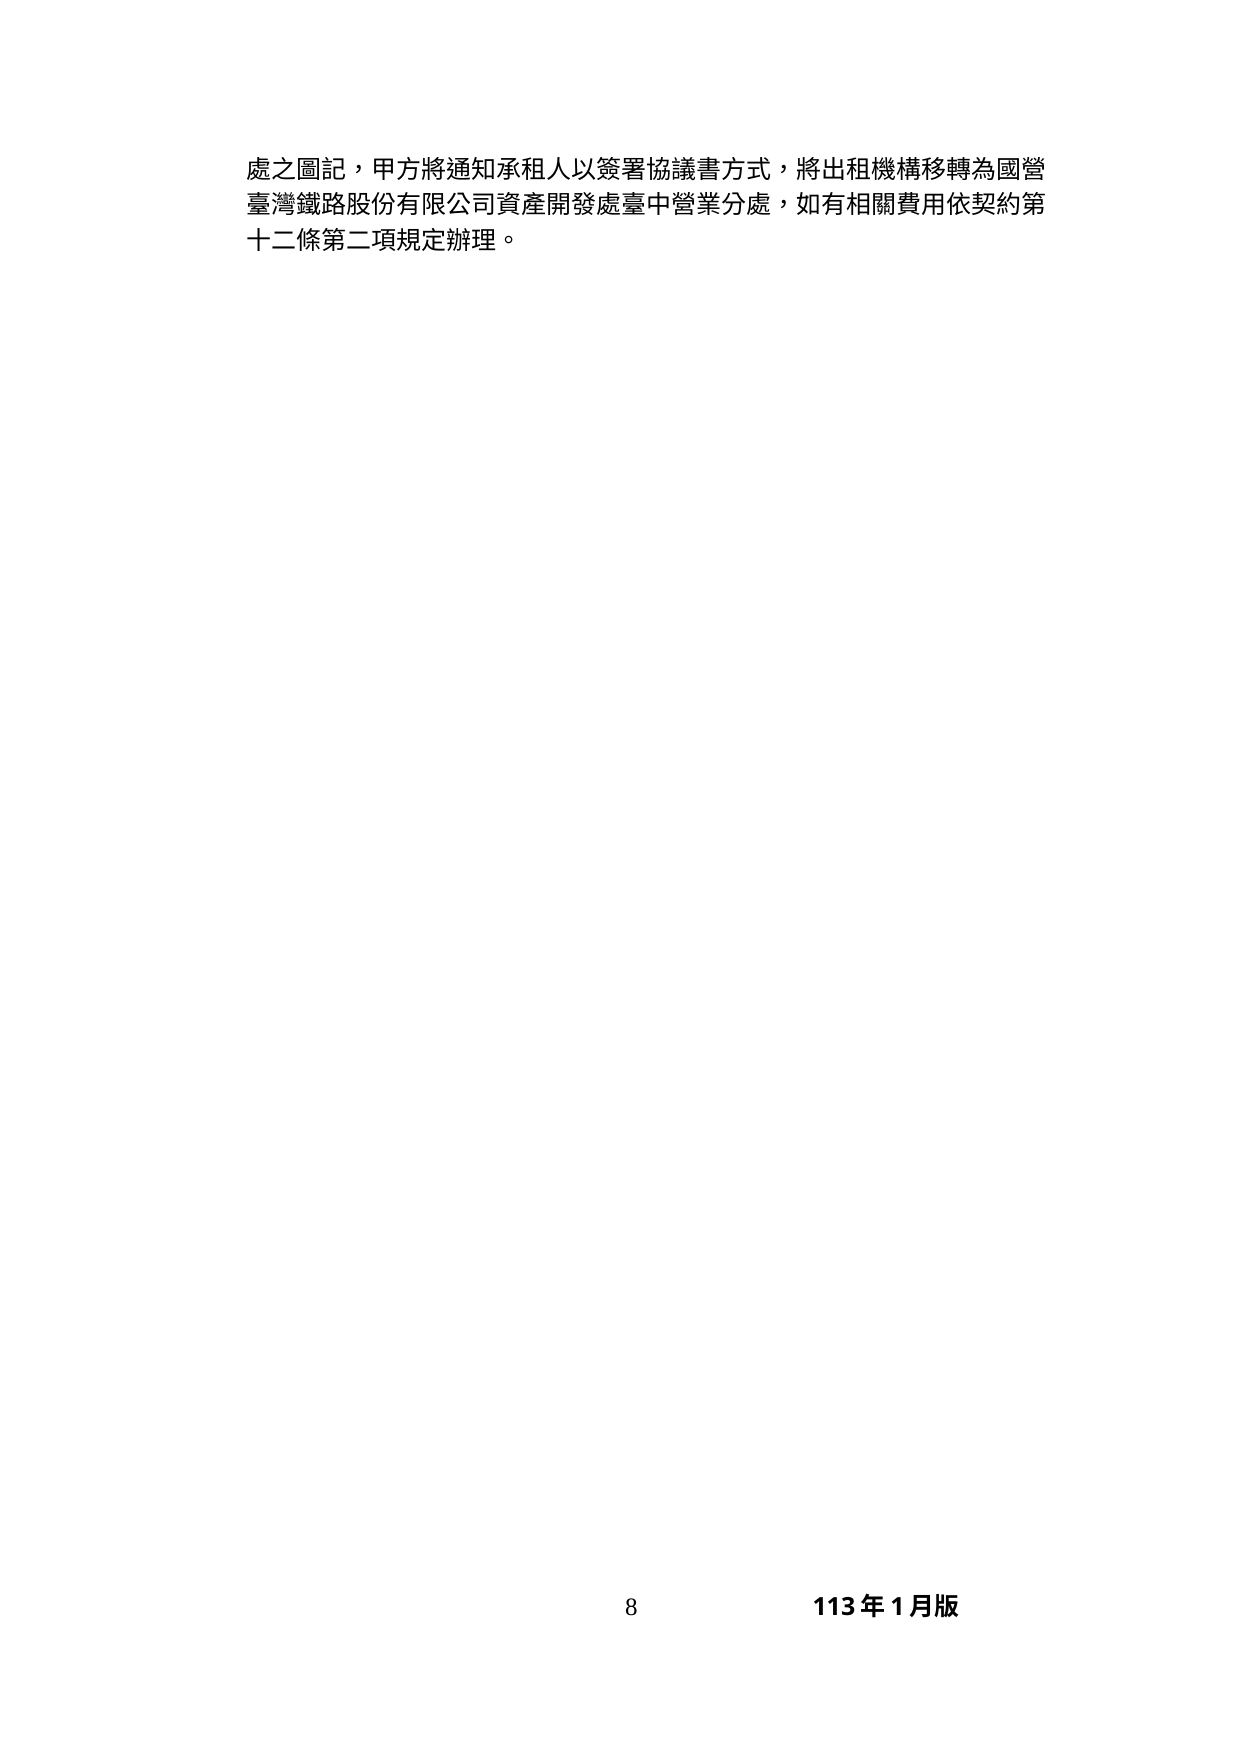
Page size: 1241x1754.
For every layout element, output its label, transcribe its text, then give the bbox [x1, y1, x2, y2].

text 處之圖記，甲方將通知承租人以簽署協議書方式，將出租機構移轉為國營臺灣鐵路股份有限公司資產開發處臺中營業分處，如有相關費用依契約第十二條第二項規定辦理。 [188, 150, 1047, 256]
